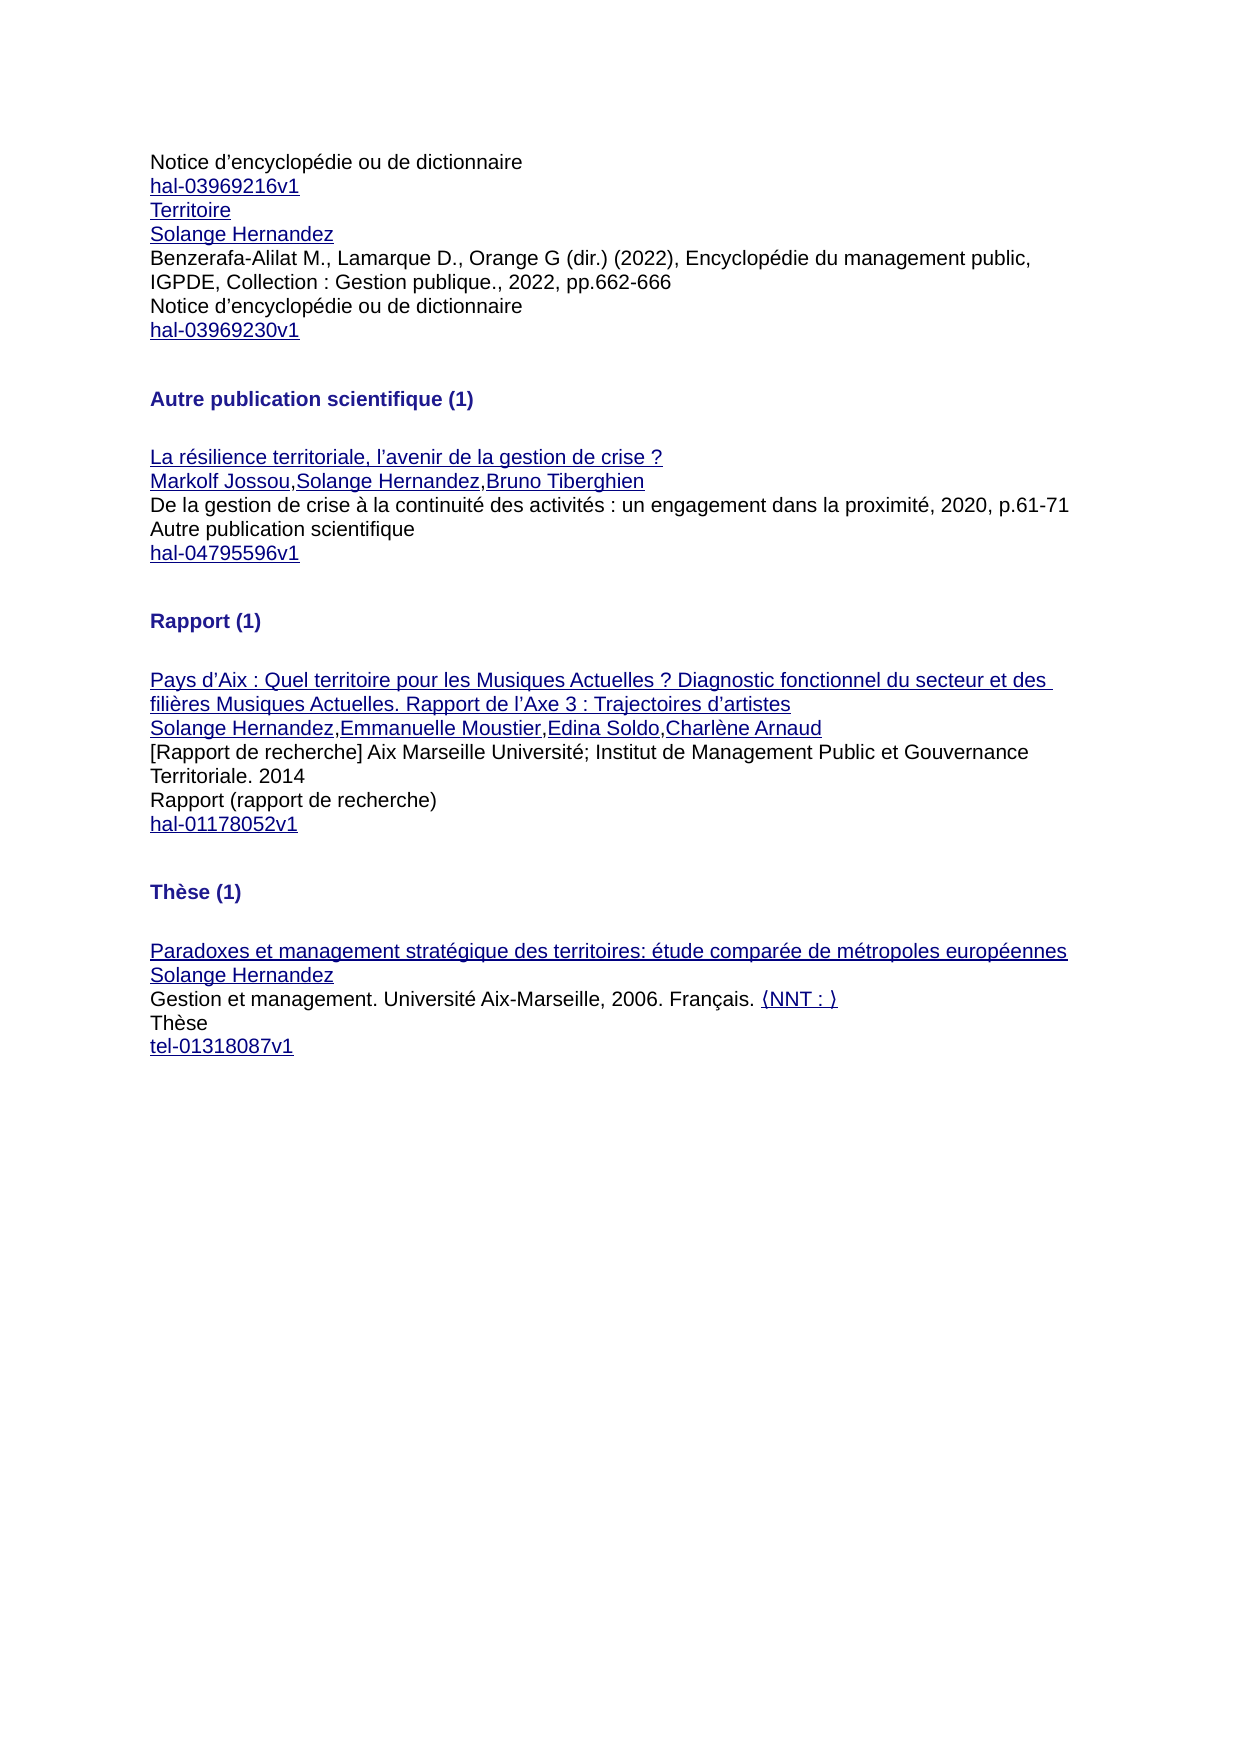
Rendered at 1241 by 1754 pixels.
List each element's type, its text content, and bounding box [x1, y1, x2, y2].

table_header Pays d’Aix : Quel territoire pour les Musiques Actuelles ? Diagnostic fonctionnel du secteur et des filières Musiques Actuelles. Rapport de l’Axe 3 : Trajectoires d’artistes Solange Hernandez,Emmanuelle Moustier,Edina Soldo,Charlène Arnaud [Rapport de recherche] Aix Marseille Université; Institut de Management Public et Gouvernance Territoriale. 2014 Rapport (rapport de recherche) hal-01178052v1 [150, 668, 1090, 835]
table_header La résilience territoriale, l’avenir de la gestion de crise ? Markolf Jossou,Solange Hernandez,Bruno Tiberghien De la gestion de crise à la continuité des activités : un engagement dans la proximité, 2020, p.61-71 Autre publication scientifique hal-04795596v1 [150, 445, 1090, 564]
table_header Paradoxes et management stratégique des territoires: étude comparée de métropoles européennes Solange Hernandez Gestion et management. Université Aix-Marseille, 2006. Français. ⟨NNT : ⟩ Thèse tel-01318087v1 [150, 939, 1090, 1058]
table_header Notice d’encyclopédie ou de dictionnaire hal-03969216v1 [150, 150, 1090, 198]
subtitle Rapport (1) [150, 609, 1090, 633]
subtitle Autre publication scientifique (1) [150, 386, 1090, 410]
subtitle Thèse (1) [150, 880, 1090, 904]
table_cell Territoire Solange Hernandez Benzerafa-Alilat M., Lamarque D., Orange G (dir.) (2022), Encyclopédie du management public, IGPDE, Collection : Gestion publique., 2022, pp.662-666 Notice d’encyclopédie ou de dictionnaire hal-03969230v1 [150, 198, 1090, 342]
